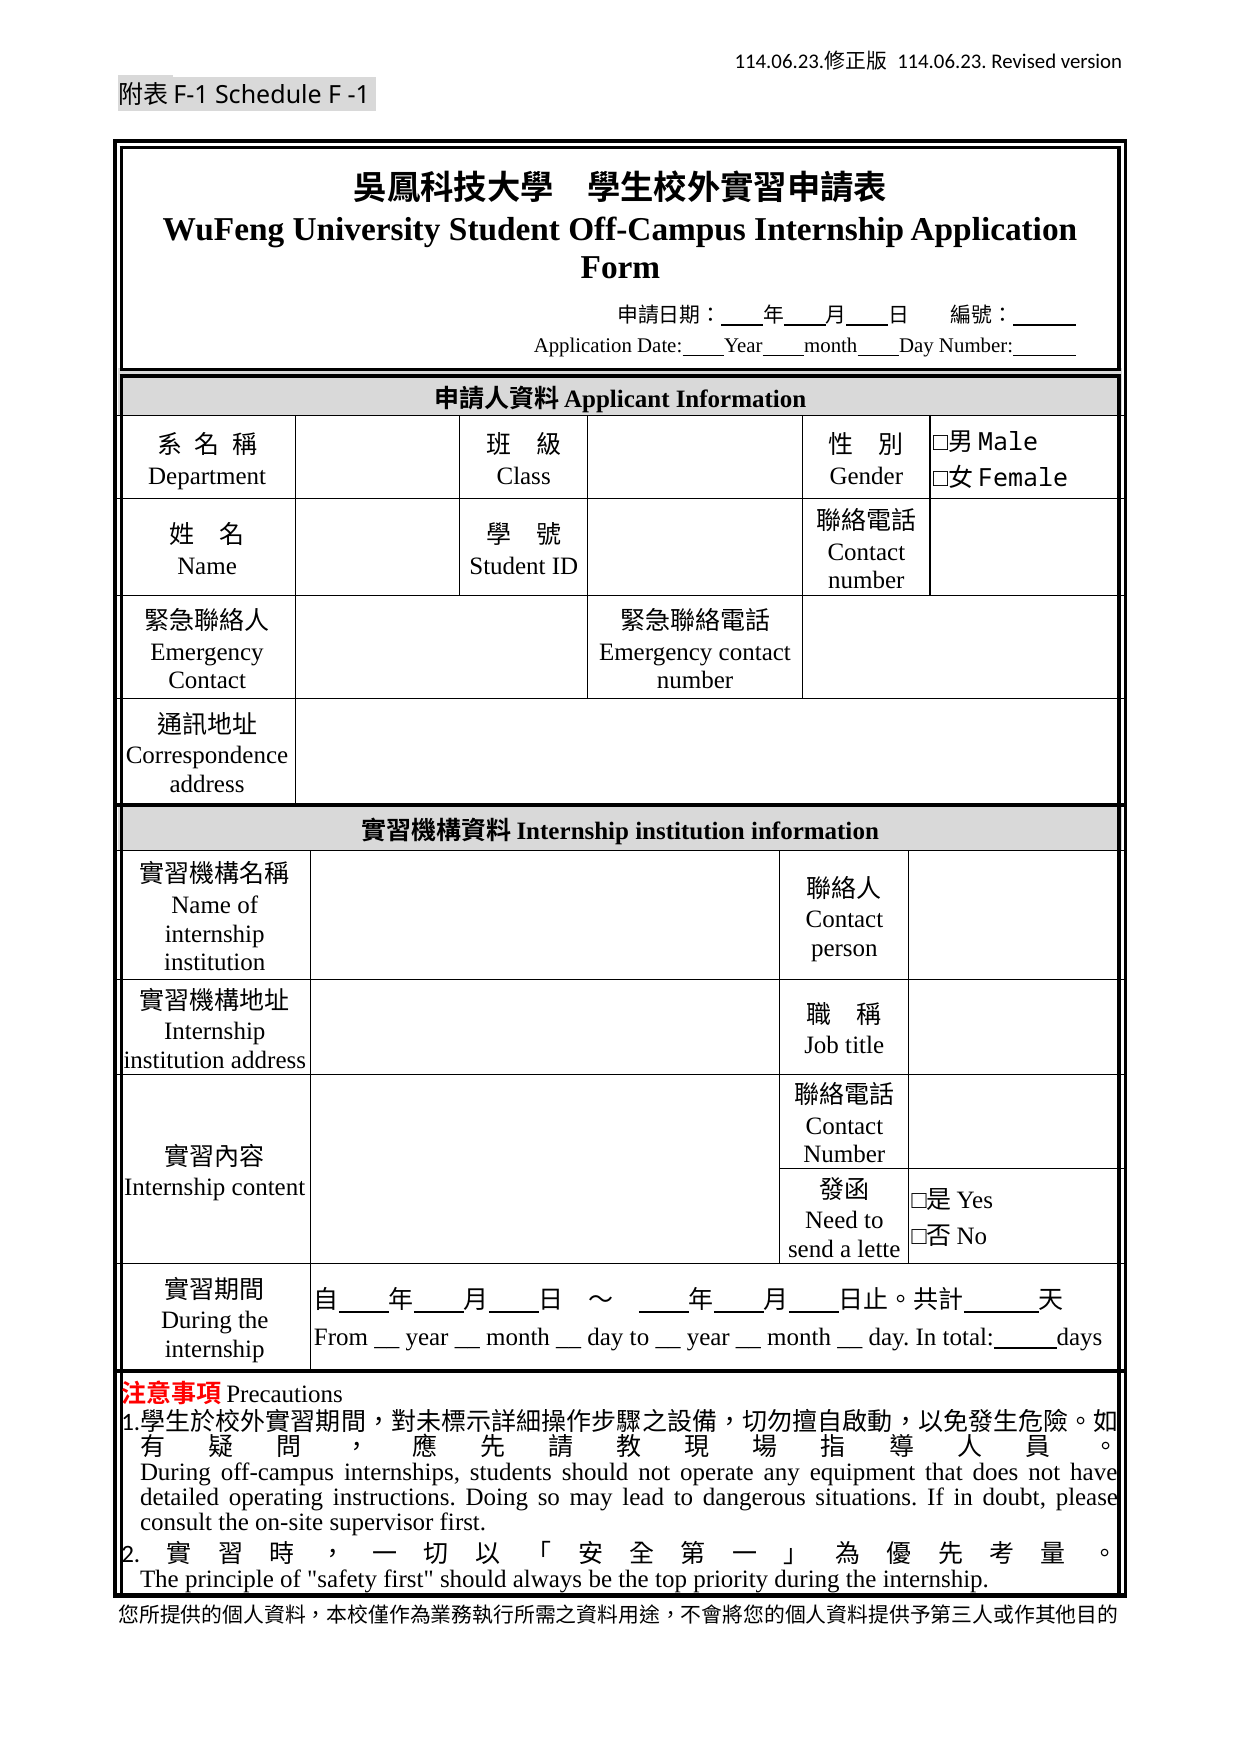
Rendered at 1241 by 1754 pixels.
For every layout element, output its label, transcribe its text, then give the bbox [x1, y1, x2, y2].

table_cell [931, 499, 1117, 595]
table_cell [296, 416, 459, 498]
table_cell 實習機構資料Internship institution information [123, 807, 1117, 850]
table_cell [909, 980, 1117, 1073]
table_cell 自 年 月 日 ～ 年 月 日止。共計 天 From __ year __ month __ day to __ year __ month __ day. In total: days [311, 1264, 1117, 1369]
table_cell 注意事項Precautions 1.學生於校外實習期間，對未標示詳細操作步驟之設備，切勿擅自啟動，以免發生危險。如有疑問，應先請教現場指導人員。 During off-campus internships, students should not operate any equipment that does not have detailed operating instructions. Doing so may lead to dangerous situations. If in doubt, please consult the on-site supervisor first. 2.實習時，一切以「安全第一」為優先考量。 The principle of "safety first" should always be the top priority during the internship. [123, 1373, 1117, 1593]
table_cell 發函 Need to send a lette [780, 1169, 908, 1262]
table_cell 緊急聯絡人 Emergency Contact [123, 596, 295, 698]
table_cell [296, 596, 587, 698]
table_cell [909, 851, 1117, 979]
table_cell 通訊地址 Correspondence address [123, 699, 295, 803]
table_cell [909, 1075, 1117, 1168]
table_cell [588, 499, 802, 595]
table_cell 實習機構地址 Internship institution address [123, 980, 310, 1073]
table_cell 聯絡電話 Contact number [803, 499, 929, 595]
table_cell 申請人資料Applicant Information [118, 368, 1122, 415]
table_cell [311, 1075, 779, 1262]
table_cell [803, 596, 1117, 698]
table_cell 緊急聯絡電話 Emergency contact number [588, 596, 802, 698]
table_cell □是Yes □否No [909, 1169, 1117, 1262]
table_cell 系 名 稱 Department [123, 416, 295, 498]
table_cell 實習期間 During the internship [123, 1264, 310, 1369]
table_cell 實習機構名稱 Name of internship institution [123, 851, 310, 979]
table_cell [296, 699, 1117, 803]
table_cell 實習內容 Internship content [123, 1075, 310, 1262]
table_cell 聯絡電話 Contact Number [780, 1075, 908, 1168]
table_cell 學 號 Student ID [460, 499, 587, 595]
table_cell 聯絡人 Contact person [780, 851, 908, 979]
table_header 吳鳳科技大學 學生校外實習申請表 WuFeng University Student Off-Campus Internship Application Form 申請日期： 年 月 日 編號： Application Date: Year month Day Number: [118, 143, 1122, 368]
table_cell [311, 980, 779, 1073]
table_cell □男Male □女Female [931, 416, 1117, 498]
table_cell 職 稱 Job title [780, 980, 908, 1073]
table_cell 班 級 Class [460, 416, 587, 498]
table_cell [588, 416, 802, 498]
text 您所提供的個人資料，本校僅作為業務執行所需之資料用途，不會將您的個人資料提供予第三人或作其他目的 [118, 1598, 1122, 1628]
text 附表F-1 Schedule F -1 [118, 74, 1122, 111]
table_cell [311, 851, 779, 979]
table_cell 性 別 Gender [803, 416, 929, 498]
table_cell 姓 名 Name [123, 499, 295, 595]
table_cell [296, 499, 459, 595]
